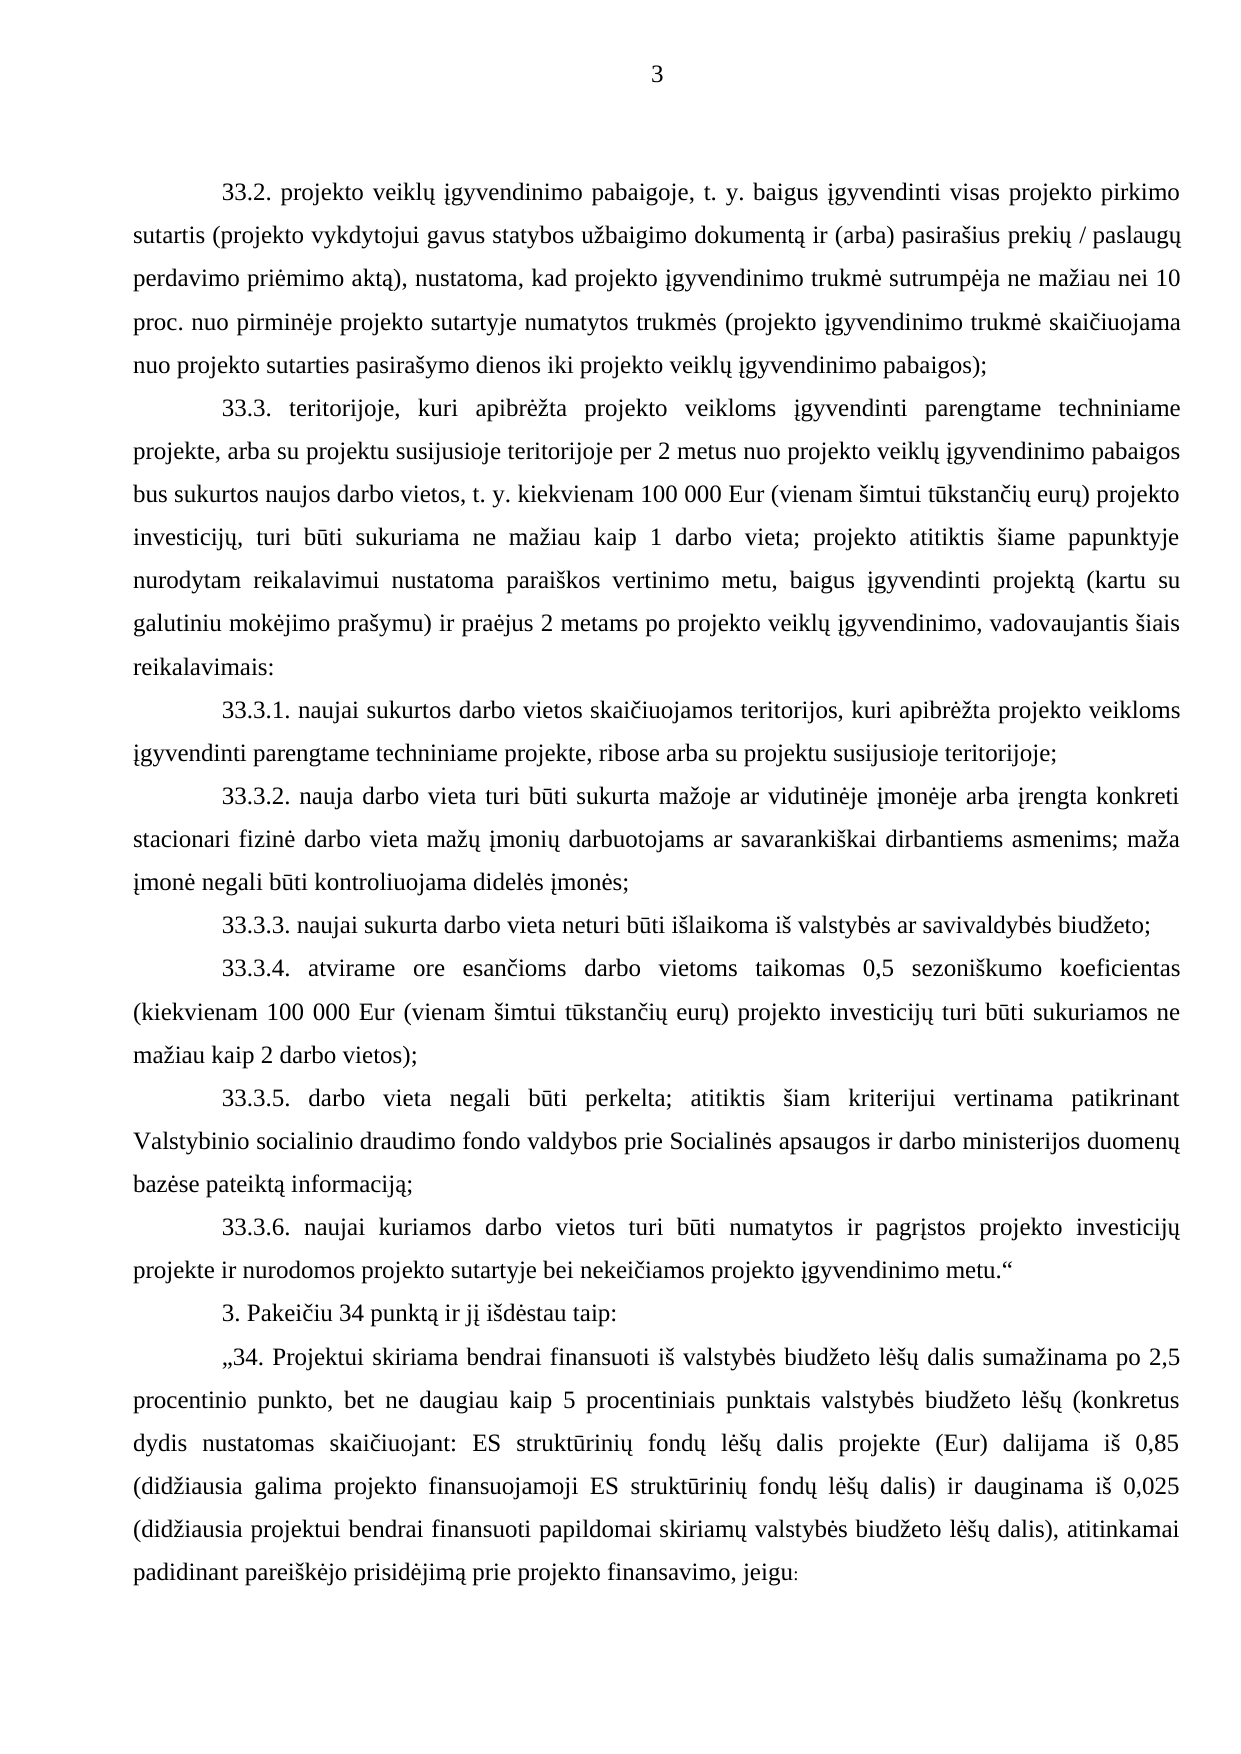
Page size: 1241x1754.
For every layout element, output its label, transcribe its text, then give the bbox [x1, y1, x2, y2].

text 33.3.2. nauja darbo vieta turi būti sukurta mažoje ar vidutinėje įmonėje arba įrengta konkreti stacionari fizinė darbo vieta mažų įmonių darbuotojams ar savarankiškai dirbantiems asmenims; maža įmonė negali būti kontroliuojama didelės įmonės; [133, 781, 1181, 896]
text 3. Pakeičiu 34 punktą ir jį išdėstau taip: [133, 1298, 1181, 1327]
text 33.3.3. naujai sukurta darbo vieta neturi būti išlaikoma iš valstybės ar savivaldybės biudžeto; [133, 910, 1181, 939]
text 33.3.1. naujai sukurtos darbo vietos skaičiuojamos teritorijos, kuri apibrėžta projekto veikloms įgyvendinti parengtame techniniame projekte, ribose arba su projektu susijusioje teritorijoje; [133, 695, 1181, 767]
text 33.3. teritorijoje, kuri apibrėžta projekto veikloms įgyvendinti parengtame techniniame projekte, arba su projektu susijusioje teritorijoje per 2 metus nuo projekto veiklų įgyvendinimo pabaigos bus sukurtos naujos darbo vietos, t. y. kiekvienam 100 000 Eur (vienam šimtui tūkstančių eurų) projekto investicijų, turi būti sukuriama ne mažiau kaip 1 darbo vieta; projekto atitiktis šiame papunktyje nurodytam reikalavimui nustatoma paraiškos vertinimo metu, baigus įgyvendinti projektą (kartu su galutiniu mokėjimo prašymu) ir praėjus 2 metams po projekto veiklų įgyvendinimo, vadovaujantis šiais reikalavimais: [133, 393, 1181, 680]
text „34. Projektui skiriama bendrai finansuoti iš valstybės biudžeto lėšų dalis sumažinama po 2,5 procentinio punkto, bet ne daugiau kaip 5 procentiniais punktais valstybės biudžeto lėšų (konkretus dydis nustatomas skaičiuojant: ES struktūrinių fondų lėšų dalis projekte (Eur) dalijama iš 0,85 (didžiausia galima projekto finansuojamoji ES struktūrinių fondų lėšų dalis) ir dauginama iš 0,025 (didžiausia projektui bendrai finansuoti papildomai skiriamų valstybės biudžeto lėšų dalis), atitinkamai padidinant pareiškėjo prisidėjimą prie projekto finansavimo, jeigu: [133, 1342, 1181, 1586]
text 33.3.5. darbo vieta negali būti perkelta; atitiktis šiam kriterijui vertinama patikrinant Valstybinio socialinio draudimo fondo valdybos prie Socialinės apsaugos ir darbo ministerijos duomenų bazėse pateiktą informaciją; [133, 1083, 1181, 1198]
text 33.3.6. naujai kuriamos darbo vietos turi būti numatytos ir pagrįstos projekto investicijų projekte ir nurodomos projekto sutartyje bei nekeičiamos projekto įgyvendinimo metu.“ [133, 1212, 1181, 1284]
text 33.3.4. atvirame ore esančioms darbo vietoms taikomas 0,5 sezoniškumo koeficientas (kiekvienam 100 000 Eur (vienam šimtui tūkstančių eurų) projekto investicijų turi būti sukuriamos ne mažiau kaip 2 darbo vietos); [133, 953, 1181, 1068]
text 33.2. projekto veiklų įgyvendinimo pabaigoje, t. y. baigus įgyvendinti visas projekto pirkimo sutartis (projekto vykdytojui gavus statybos užbaigimo dokumentą ir (arba) pasirašius prekių / paslaugų perdavimo priėmimo aktą), nustatoma, kad projekto įgyvendinimo trukmė sutrumpėja ne mažiau nei 10 proc. nuo pirminėje projekto sutartyje numatytos trukmės (projekto įgyvendinimo trukmė skaičiuojama nuo projekto sutarties pasirašymo dienos iki projekto veiklų įgyvendinimo pabaigos); [133, 177, 1181, 378]
